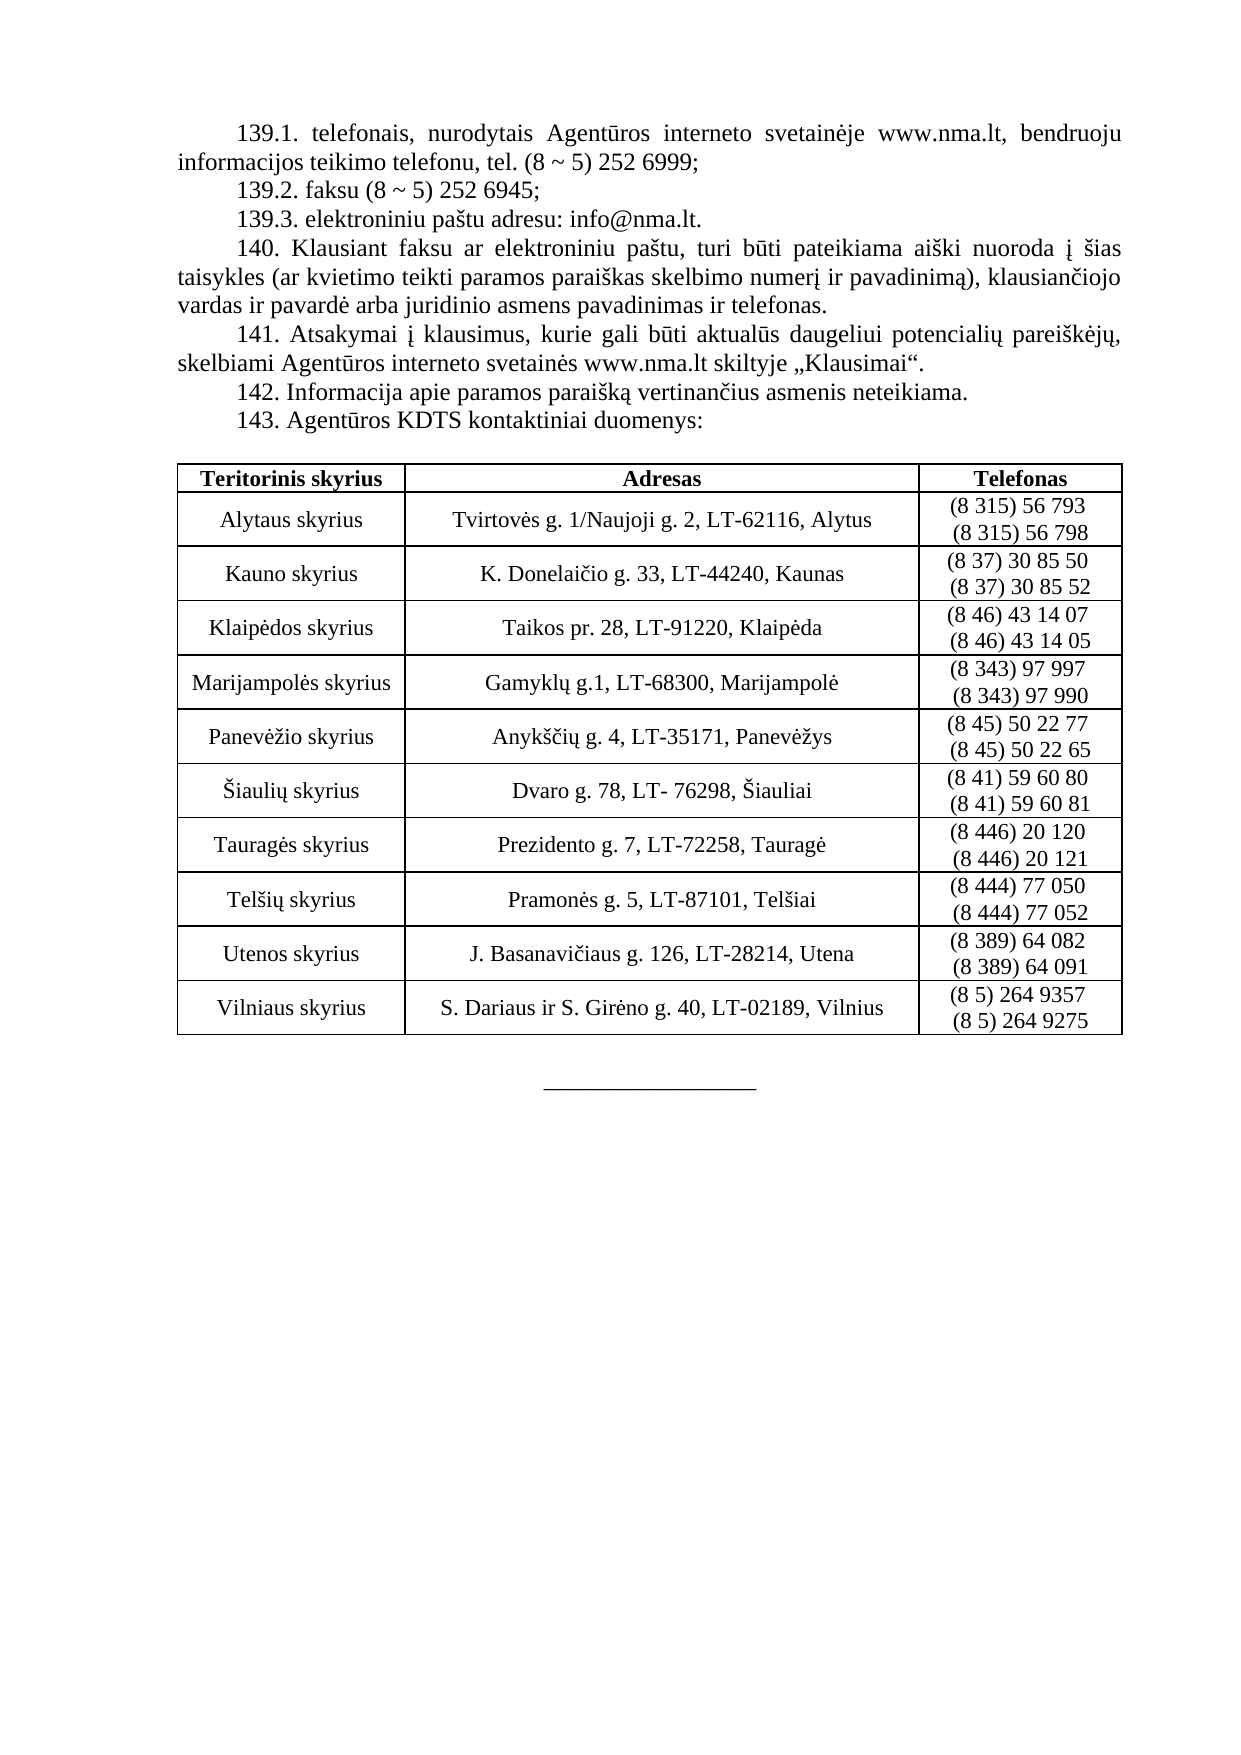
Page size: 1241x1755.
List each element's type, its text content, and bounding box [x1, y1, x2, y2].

table_cell Taikos pr. 28, LT-91220, Klaipėda [406, 601, 918, 654]
text 140. Klausiant faksu ar elektroniniu paštu, turi būti pateikiama aiški nuoroda į šias taisykles (ar kvietimo teikti paramos paraiškas skelbimo numerį ir pavadinimą), klausiančiojo vardas ir pavardė arba juridinio asmens pavadinimas ir telefonas. [177, 233, 1122, 319]
table_header Adresas [406, 465, 918, 491]
table_cell (8 5) 264 9357 (8 5) 264 9275 [920, 981, 1121, 1034]
table_cell Kauno skyrius [178, 547, 404, 599]
table_cell (8 343) 97 997 (8 343) 97 990 [920, 656, 1121, 708]
table_cell Alytaus skyrius [178, 493, 404, 545]
table_cell K. Donelaičio g. 33, LT-44240, Kaunas [406, 547, 918, 599]
table_cell Tauragės skyrius [178, 818, 404, 871]
text 141. Atsakymai į klausimus, kurie gali būti aktualūs daugeliui potencialių pareiškėjų, skelbiami Agentūros interneto svetainės www.nma.lt skiltyje „Klausimai“. [177, 319, 1122, 377]
table_cell (8 45) 50 22 77 (8 45) 50 22 65 [920, 710, 1121, 762]
table_cell Prezidento g. 7, LT-72258, Tauragė [406, 818, 918, 871]
table_cell (8 41) 59 60 80 (8 41) 59 60 81 [920, 764, 1121, 817]
table_cell (8 446) 20 120 (8 446) 20 121 [920, 818, 1121, 871]
table_cell Panevėžio skyrius [178, 710, 404, 762]
table_cell J. Basanavičiaus g. 126, LT-28214, Utena [406, 927, 918, 979]
text 139.1. telefonais, nurodytais Agentūros interneto svetainėje www.nma.lt, bendruoju informacijos teikimo telefonu, tel. (8 ~ 5) 252 6999; [177, 118, 1122, 176]
text _________________ [177, 1064, 1122, 1093]
table_cell (8 46) 43 14 07 (8 46) 43 14 05 [920, 601, 1121, 654]
table_cell Telšių skyrius [178, 873, 404, 925]
table_cell Marijampolės skyrius [178, 656, 404, 708]
table_cell S. Dariaus ir S. Girėno g. 40, LT-02189, Vilnius [406, 981, 918, 1034]
table_cell Vilniaus skyrius [178, 981, 404, 1034]
text 139.3. elektroniniu paštu adresu: info@nma.lt. [177, 204, 1122, 233]
table_cell (8 37) 30 85 50 (8 37) 30 85 52 [920, 547, 1121, 599]
table_cell Dvaro g. 78, LT- 76298, Šiauliai [406, 764, 918, 817]
table_cell Šiaulių skyrius [178, 764, 404, 817]
table_cell Pramonės g. 5, LT-87101, Telšiai [406, 873, 918, 925]
table_cell (8 389) 64 082 (8 389) 64 091 [920, 927, 1121, 979]
table_header Telefonas [920, 465, 1121, 491]
table_cell Utenos skyrius [178, 927, 404, 979]
text 142. Informacija apie paramos paraišką vertinančius asmenis neteikiama. [177, 377, 1122, 406]
table_header Teritorinis skyrius [178, 465, 404, 491]
table_cell (8 315) 56 793 (8 315) 56 798 [920, 493, 1121, 545]
text 143. Agentūros KDTS kontaktiniai duomenys: [177, 406, 1122, 434]
table_cell Tvirtovės g. 1/Naujoji g. 2, LT-62116, Alytus [406, 493, 918, 545]
table_cell Gamyklų g.1, LT-68300, Marijampolė [406, 656, 918, 708]
table_cell Klaipėdos skyrius [178, 601, 404, 654]
table_cell Anykščių g. 4, LT-35171, Panevėžys [406, 710, 918, 762]
table_cell (8 444) 77 050 (8 444) 77 052 [920, 873, 1121, 925]
text 139.2. faksu (8 ~ 5) 252 6945; [177, 176, 1122, 204]
